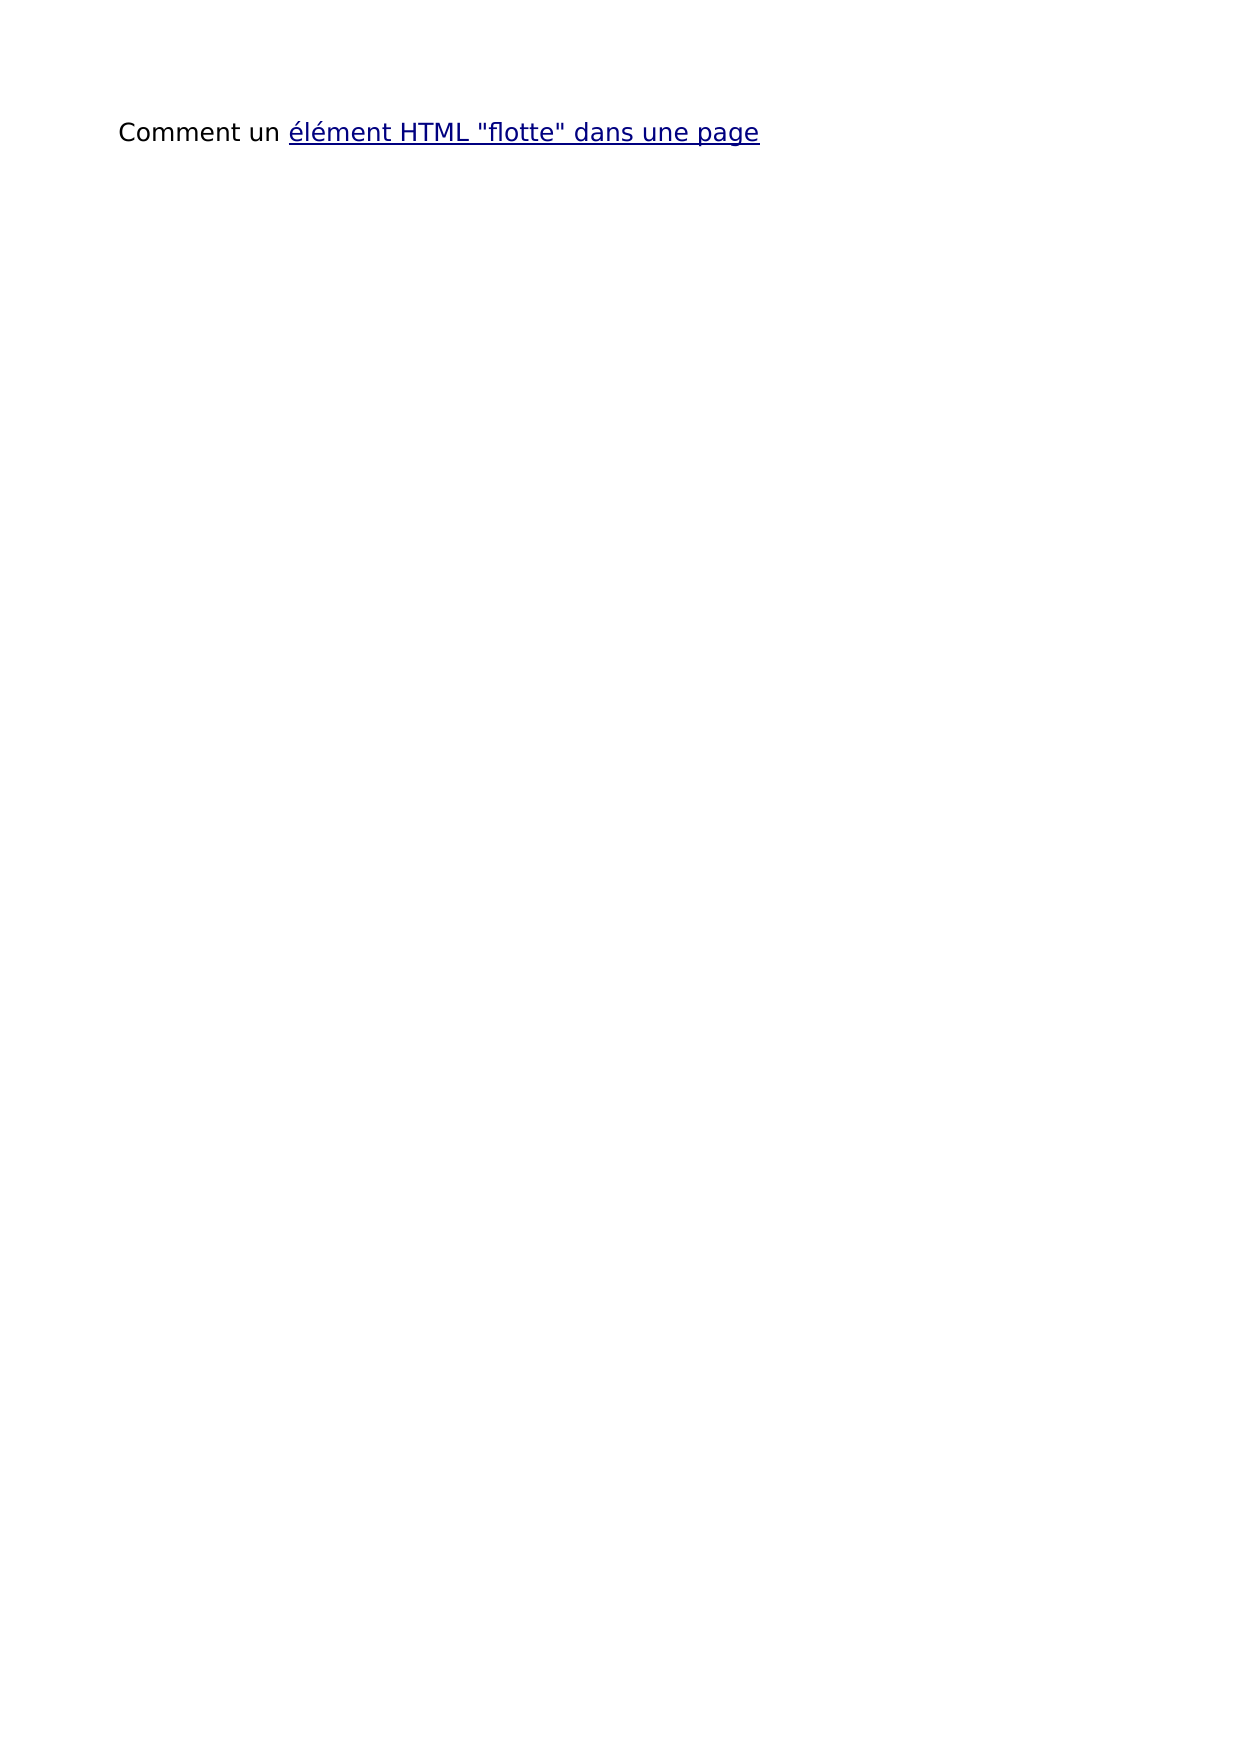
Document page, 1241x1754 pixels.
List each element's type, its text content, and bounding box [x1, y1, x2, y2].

text Comment un élément HTML "flotte" dans une page [118, 118, 1122, 147]
